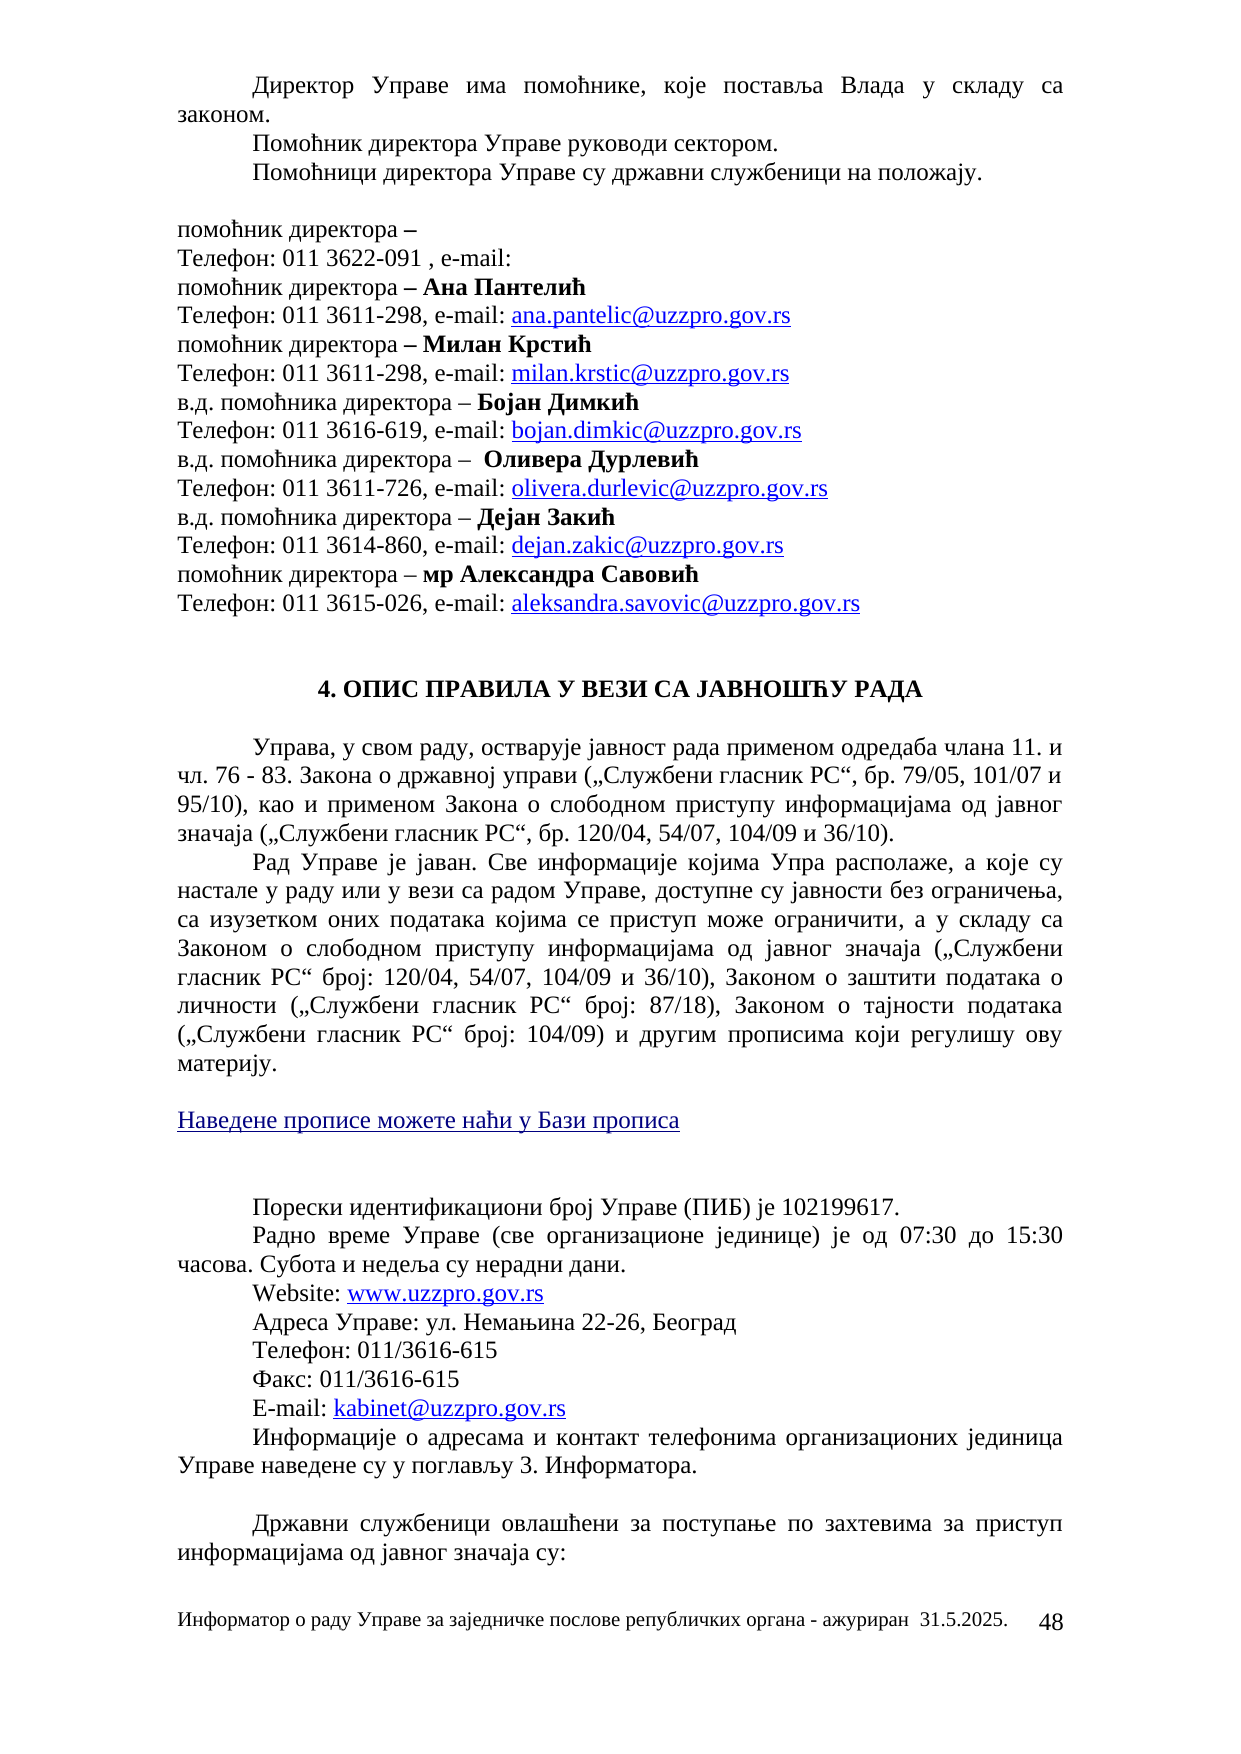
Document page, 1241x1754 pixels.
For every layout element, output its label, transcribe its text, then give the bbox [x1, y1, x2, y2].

text Помоћници директора Управе су државни службеници на положају. [177, 157, 1063, 186]
text Информације о адресама и контакт телефонима организационих јединица Управе наведене су у поглављу 3. Информатора. [177, 1422, 1063, 1479]
text Телефон: 011 3611-298, e-mail: milan.krstic@uzzpro.gov.rs [177, 358, 1063, 387]
text Телефон: 011 3616-619, e-mail: bojan.dimkic@uzzpro.gov.rs [177, 416, 1063, 444]
text помоћник директора – Ана Пантелић [177, 272, 1063, 301]
text Рад Управе је јаван. Све информације којима Упра располаже, а које су настале у раду или у вези са радом Управе, доступне су јавности без ограничења, са изузетком оних података којима се приступ може ограничити, а у складу са Законом о слободном приступу информацијама од јавног значаја („Службени гласник РС“ број: 120/04, 54/07, 104/09 и 36/10), Законом о заштити података о личности („Службени гласник РС“ број: 87/18), Законом о тајности података („Службени гласник РС“ број: 104/09) и другим прописима који регулишу ову материју. [177, 847, 1063, 1077]
text Телефон: 011 3611-298, e-mail: ana.pantelic@uzzpro.gov.rs [177, 301, 1063, 329]
text Е-mail: kabinet@uzzpro.gov.rs [177, 1393, 1063, 1422]
text Директор Управе има помоћнике, које поставља Влада у складу са законом. [177, 71, 1063, 128]
text Факс: 011/3616-615 [177, 1364, 1063, 1393]
text Телефон: 011 3614-860, e-mail: dejan.zakic@uzzpro.gov.rs [177, 531, 1063, 559]
text Телефон: 011 3615-026, e-mail: aleksandra.savovic@uzzpro.gov.rs [177, 588, 1063, 617]
text Државни службеници овлашћени за поступање по захтевима за приступ информацијама од јавног значаја су: [177, 1508, 1063, 1566]
text 4. ОПИС ПРАВИЛА У ВЕЗИ СА ЈАВНОШЋУ РАДА [177, 674, 1063, 703]
text в.д. помоћника директора – Бојан Димкић [177, 387, 1063, 416]
text в.д. помоћника директора – Оливера Дурлевић [177, 444, 1063, 473]
text Телефон: 011 3622-091 , e-mail: [177, 243, 1063, 272]
text помоћник директора – Милан Крстић [177, 329, 1063, 358]
text Адреса Управе: ул. Немањина 22-26, Београд [177, 1307, 1063, 1336]
text Радно време Управе (све организационе јединице) је од 07:30 до 15:30 часова. Субота и недеља су нерадни дани. [177, 1221, 1063, 1278]
text Телефон: 011/3616-615 [177, 1336, 1063, 1364]
text Телефон: 011 3611-726, e-mail: olivera.durlevic@uzzpro.gov.rs [177, 473, 1063, 502]
text помоћник директора – мр Александра Савовић [177, 559, 1063, 588]
text Управа, у свом раду, остварује јавност рада применом одредаба члана 11. и чл. 76 - 83. Закона о државној управи („Службени гласник РС“, бр. 79/05, 101/07 и 95/10), као и применом Закона о слободном приступу информацијама од јавног значаја („Службени гласник РС“, бр. 120/04, 54/07, 104/09 и 36/10). [177, 732, 1063, 847]
text помоћник директора – [177, 214, 1063, 243]
text Помоћник директора Управе руководи сектором. [177, 128, 1063, 157]
text в.д. помоћника директора – Дејан Закић [177, 502, 1063, 531]
text Website: www.uzzpro.gov.rs [177, 1278, 1063, 1307]
text Наведене прописе можете наћи у Бази прописа [177, 1106, 1063, 1134]
text Порески идентификациони број Управе (ПИБ) је 102199617. [177, 1192, 1063, 1221]
